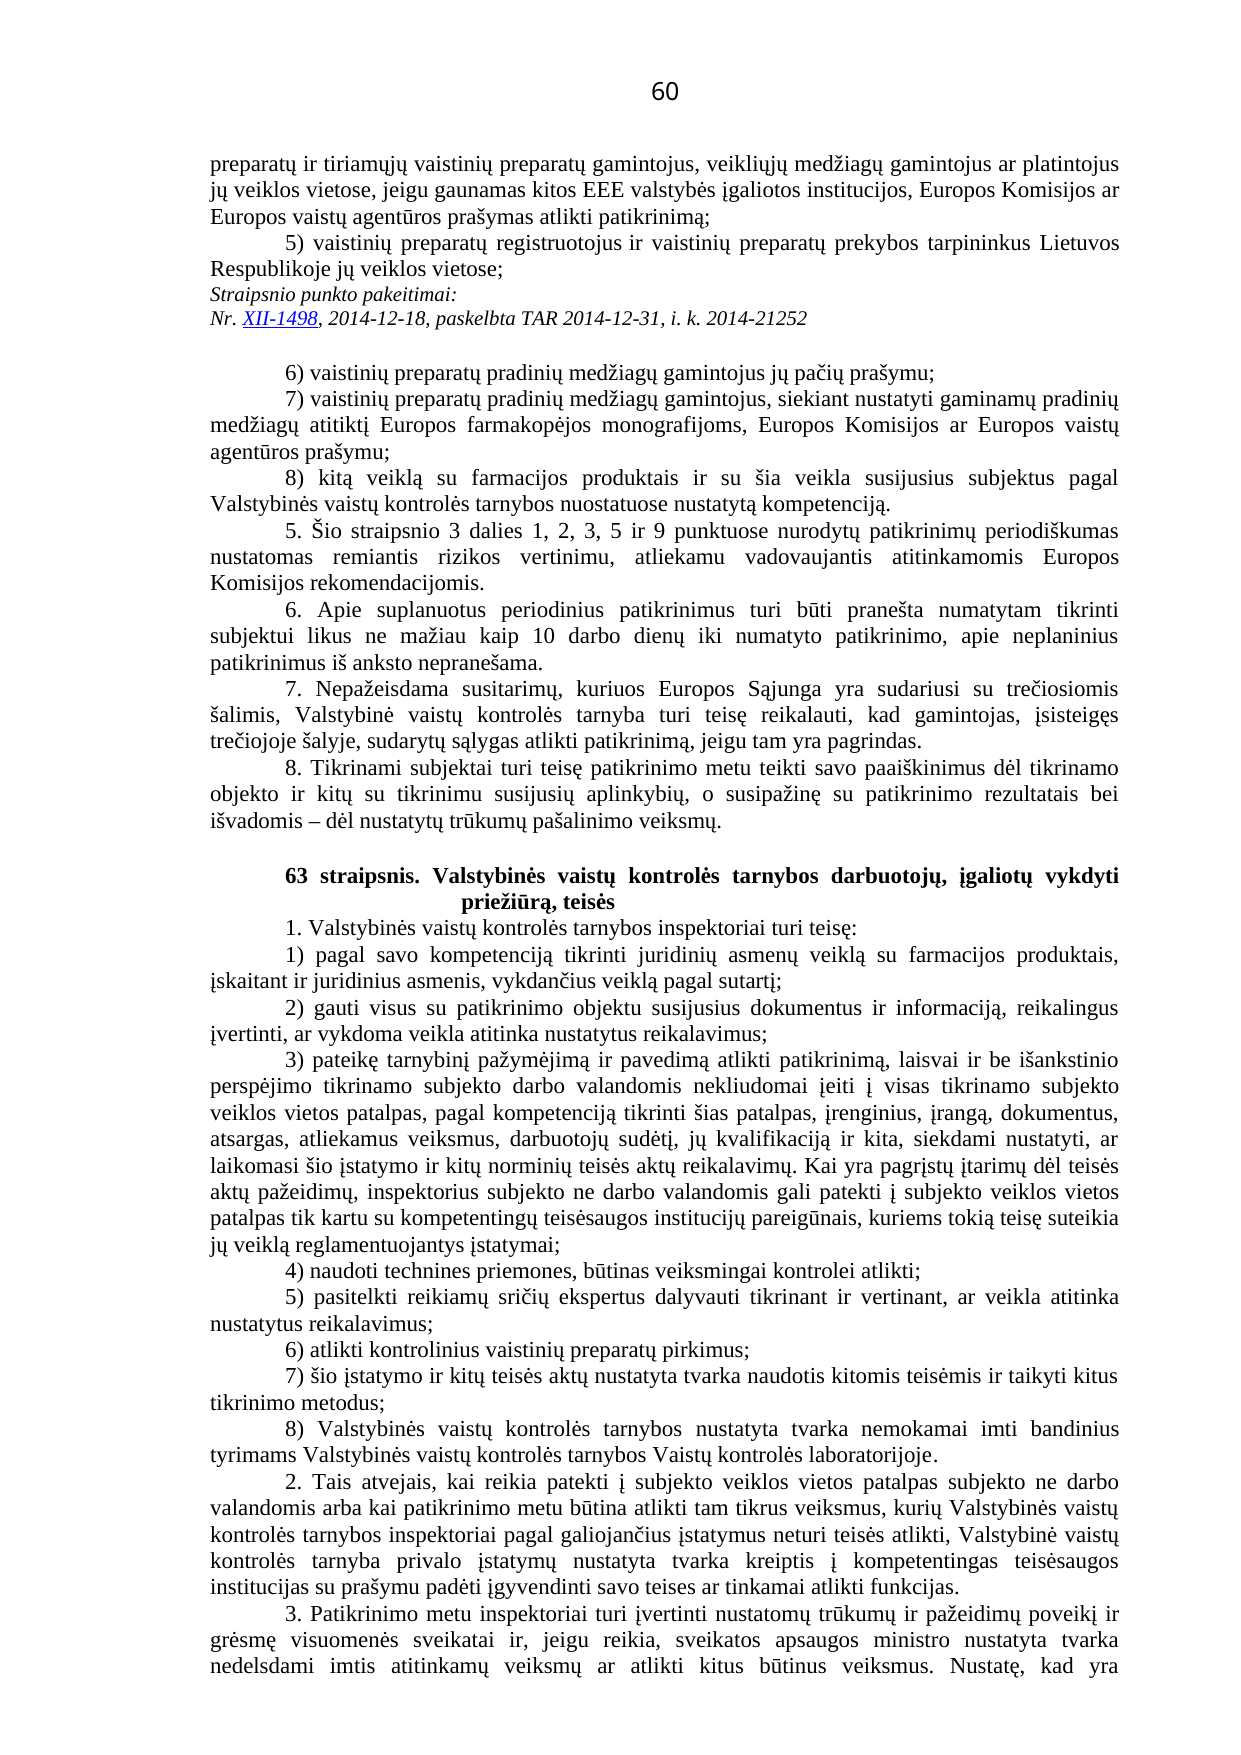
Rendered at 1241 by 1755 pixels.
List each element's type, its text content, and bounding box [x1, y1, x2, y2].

text Nr. XII-1498, 2014-12-18, paskelbta TAR 2014-12-31, i. k. 2014-21252 [210, 306, 1120, 330]
text 7. Nepažeisdama susitarimų, kuriuos Europos Sąjunga yra sudariusi su trečiosiomis šalimis, Valstybinė vaistų kontrolės tarnyba turi teisę reikalauti, kad gamintojas, įsisteigęs trečiojoje šalyje, sudarytų sąlygas atlikti patikrinimą, jeigu tam yra pagrindas. [210, 675, 1120, 754]
text 2) gauti visus su patikrinimo objektu susijusius dokumentus ir informaciją, reikalingus įvertinti, ar vykdoma veikla atitinka nustatytus reikalavimus; [210, 993, 1120, 1046]
text 5) vaistinių preparatų registruotojus ir vaistinių preparatų prekybos tarpininkus Lietuvos Respublikoje jų veiklos vietose; [210, 229, 1120, 282]
text 3. Patikrinimo metu inspektoriai turi įvertinti nustatomų trūkumų ir pažeidimų poveikį ir grėsmę visuomenės sveikatai ir, jeigu reikia, sveikatos apsaugos ministro nustatyta tvarka nedelsdami imtis atitinkamų veiksmų ar atlikti kitus būtinus veiksmus. Nustatę, kad yra [210, 1600, 1120, 1679]
text preparatų ir tiriamųjų vaistinių preparatų gamintojus, veikliųjų medžiagų gamintojus ar platintojus jų veiklos vietose, jeigu gaunamas kitos EEE valstybės įgaliotos institucijos, Europos Komisijos ar Europos vaistų agentūros prašymas atlikti patikrinimą; [210, 150, 1120, 229]
text Straipsnio punkto pakeitimai: [210, 282, 1120, 306]
text 8) Valstybinės vaistų kontrolės tarnybos nustatyta tvarka nemokamai imti bandinius tyrimams Valstybinės vaistų kontrolės tarnybos Vaistų kontrolės laboratorijoje. [210, 1415, 1120, 1468]
text 63 straipsnis. Valstybinės vaistų kontrolės tarnybos darbuotojų, įgaliotų vykdyti priežiūrą, teisės [285, 862, 1120, 914]
text 4) naudoti technines priemones, būtinas veiksmingai kontrolei atlikti; [210, 1257, 1120, 1283]
text 6) atlikti kontrolinius vaistinių preparatų pirkimus; [210, 1336, 1120, 1362]
text 7) vaistinių preparatų pradinių medžiagų gamintojus, siekiant nustatyti gaminamų pradinių medžiagų atitiktį Europos farmakopėjos monografijoms, Europos Komisijos ar Europos vaistų agentūros prašymu; [210, 385, 1120, 464]
text 3) pateikę tarnybinį pažymėjimą ir pavedimą atlikti patikrinimą, laisvai ir be išankstinio perspėjimo tikrinamo subjekto darbo valandomis nekliudomai įeiti į visas tikrinamo subjekto veiklos vietos patalpas, pagal kompetenciją tikrinti šias patalpas, įrenginius, įrangą, dokumentus, atsargas, atliekamus veiksmus, darbuotojų sudėtį, jų kvalifikaciją ir kita, siekdami nustatyti, ar laikomasi šio įstatymo ir kitų norminių teisės aktų reikalavimų. Kai yra pagrįstų įtarimų dėl teisės aktų pažeidimų, inspektorius subjekto ne darbo valandomis gali patekti į subjekto veiklos vietos patalpas tik kartu su kompetentingų teisėsaugos institucijų pareigūnais, kuriems tokią teisę suteikia jų veiklą reglamentuojantys įstatymai; [210, 1046, 1120, 1257]
text 6. Apie suplanuotus periodinius patikrinimus turi būti pranešta numatytam tikrinti subjektui likus ne mažiau kaip 10 darbo dienų iki numatyto patikrinimo, apie neplaninius patikrinimus iš anksto nepranešama. [210, 596, 1120, 675]
text 7) šio įstatymo ir kitų teisės aktų nustatyta tvarka naudotis kitomis teisėmis ir taikyti kitus tikrinimo metodus; [210, 1362, 1120, 1415]
text 8. Tikrinami subjektai turi teisę patikrinimo metu teikti savo paaiškinimus dėl tikrinamo objekto ir kitų su tikrinimu susijusių aplinkybių, o susipažinę su patikrinimo rezultatais bei išvadomis – dėl nustatytų trūkumų pašalinimo veiksmų. [210, 754, 1120, 833]
text 2. Tais atvejais, kai reikia patekti į subjekto veiklos vietos patalpas subjekto ne darbo valandomis arba kai patikrinimo metu būtina atlikti tam tikrus veiksmus, kurių Valstybinės vaistų kontrolės tarnybos inspektoriai pagal galiojančius įstatymus neturi teisės atlikti, Valstybinė vaistų kontrolės tarnyba privalo įstatymų nustatyta tvarka kreiptis į kompetentingas teisėsaugos institucijas su prašymu padėti įgyvendinti savo teises ar tinkamai atlikti funkcijas. [210, 1468, 1120, 1600]
text 8) kitą veiklą su farmacijos produktais ir su šia veikla susijusius subjektus pagal Valstybinės vaistų kontrolės tarnybos nuostatuose nustatytą kompetenciją. [210, 464, 1120, 517]
text 5. Šio straipsnio 3 dalies 1, 2, 3, 5 ir 9 punktuose nurodytų patikrinimų periodiškumas nustatomas remiantis rizikos vertinimu, atliekamu vadovaujantis atitinkamomis Europos Komisijos rekomendacijomis. [210, 517, 1120, 596]
text 5) pasitelkti reikiamų sričių ekspertus dalyvauti tikrinant ir vertinant, ar veikla atitinka nustatytus reikalavimus; [210, 1283, 1120, 1336]
text 1) pagal savo kompetenciją tikrinti juridinių asmenų veiklą su farmacijos produktais, įskaitant ir juridinius asmenis, vykdančius veiklą pagal sutartį; [210, 941, 1120, 993]
text 1. Valstybinės vaistų kontrolės tarnybos inspektoriai turi teisę: [210, 914, 1120, 941]
text 6) vaistinių preparatų pradinių medžiagų gamintojus jų pačių prašymu; [210, 359, 1120, 385]
